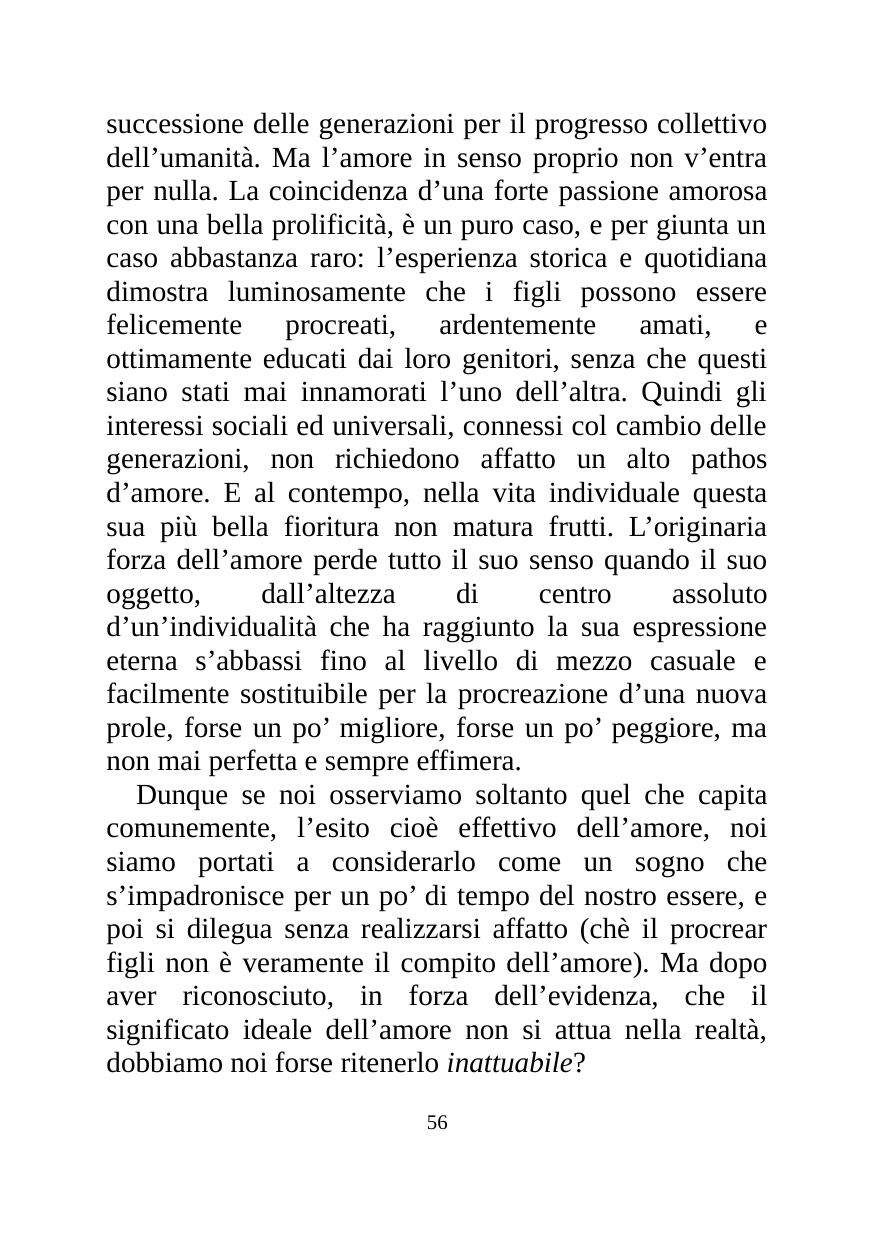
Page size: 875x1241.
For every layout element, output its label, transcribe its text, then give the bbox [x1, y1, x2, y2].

text Dunque se noi osserviamo soltanto quel che capita comunemente, l’esito cioè effettivo dell’amore, noi siamo portati a considerarlo come un sogno che s’impadronisce per un po’ di tempo del nostro essere, e poi si dilegua senza realizzarsi affatto (chè il procrear figli non è veramente il compito dell’amore). Ma dopo aver riconosciuto, in forza dell’evidenza, che il significato ideale dell’amore non si attua nella realtà, dobbiamo noi forse ritenerlo inattuabile? [106, 777, 768, 1079]
text successione delle generazioni per il progresso collettivo dell’umanità. Ma l’amore in senso proprio non v’entra per nulla. La coincidenza d’una forte passione amorosa con una bella prolificità, è un puro caso, e per giunta un caso abbastanza raro: l’esperienza storica e quotidiana dimostra luminosamente che i figli possono essere felicemente procreati, ardentemente amati, e ottimamente educati dai loro genitori, senza che questi siano stati mai innamorati l’uno dell’altra. Quindi gli interessi sociali ed universali, connessi col cambio delle generazioni, non richiedono affatto un alto pathos d’amore. E al contempo, nella vita individuale questa sua più bella fioritura non matura frutti. L’originaria forza dell’amore perde tutto il suo senso quando il suo oggetto, dall’altezza di centro assoluto d’un’individualità che ha raggiunto la sua espressione eterna s’abbassi fino al livello di mezzo casuale e facilmente sostituibile per la procreazione d’una nuova prole, forse un po’ migliore, forse un po’ peggiore, ma non mai perfetta e sempre effimera. [106, 106, 768, 777]
